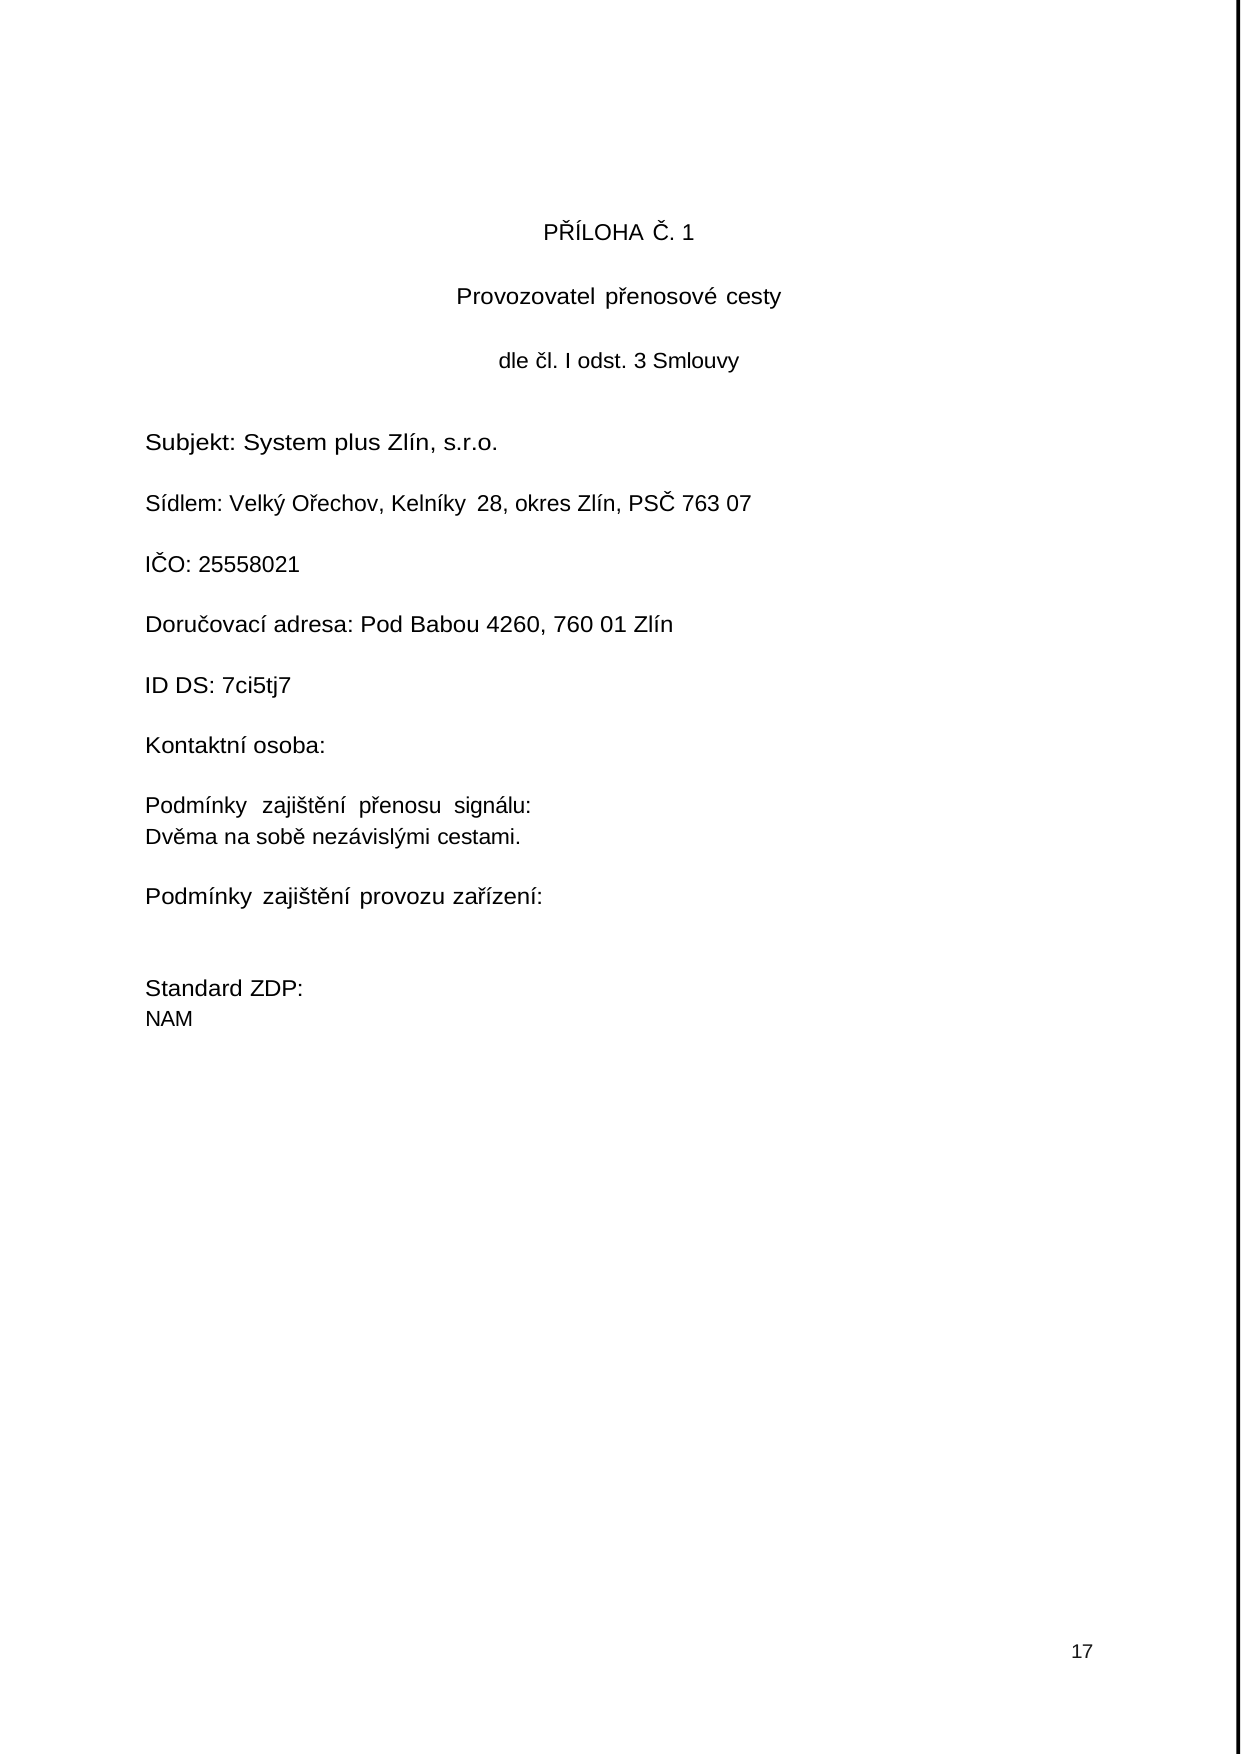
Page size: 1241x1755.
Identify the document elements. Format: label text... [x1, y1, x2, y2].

text Podmínky zajištění přenosu signálu: [145, 792, 1137, 818]
text Doručovací adresa: Pod Babou 4260, 760 01 Zlín ID DS: 7ci5tj7 [144, 611, 691, 698]
text Podmínky zajištění provozu zařízení: [145, 883, 1137, 909]
text dle čl. I odst. 3 Smlouvy [118, 348, 1119, 373]
text PŘÍLOHA Č. 1 [130, 219, 1108, 246]
text Kontaktní osoba: [145, 732, 1103, 758]
text Provozovatel přenosové cesty [118, 283, 1119, 309]
text Standard ZDP: [145, 974, 1137, 1001]
text Sídlem: Velký Ořechov, Kelníky 28, okres Zlín, PSČ 763 07 IČO: 25558021 [144, 490, 797, 577]
text Dvěma na sobě nezávislými cestami. [145, 823, 1137, 849]
text Subjekt: System plus Zlín, s.r.o. [145, 429, 1137, 455]
text NAM [145, 1006, 1137, 1031]
